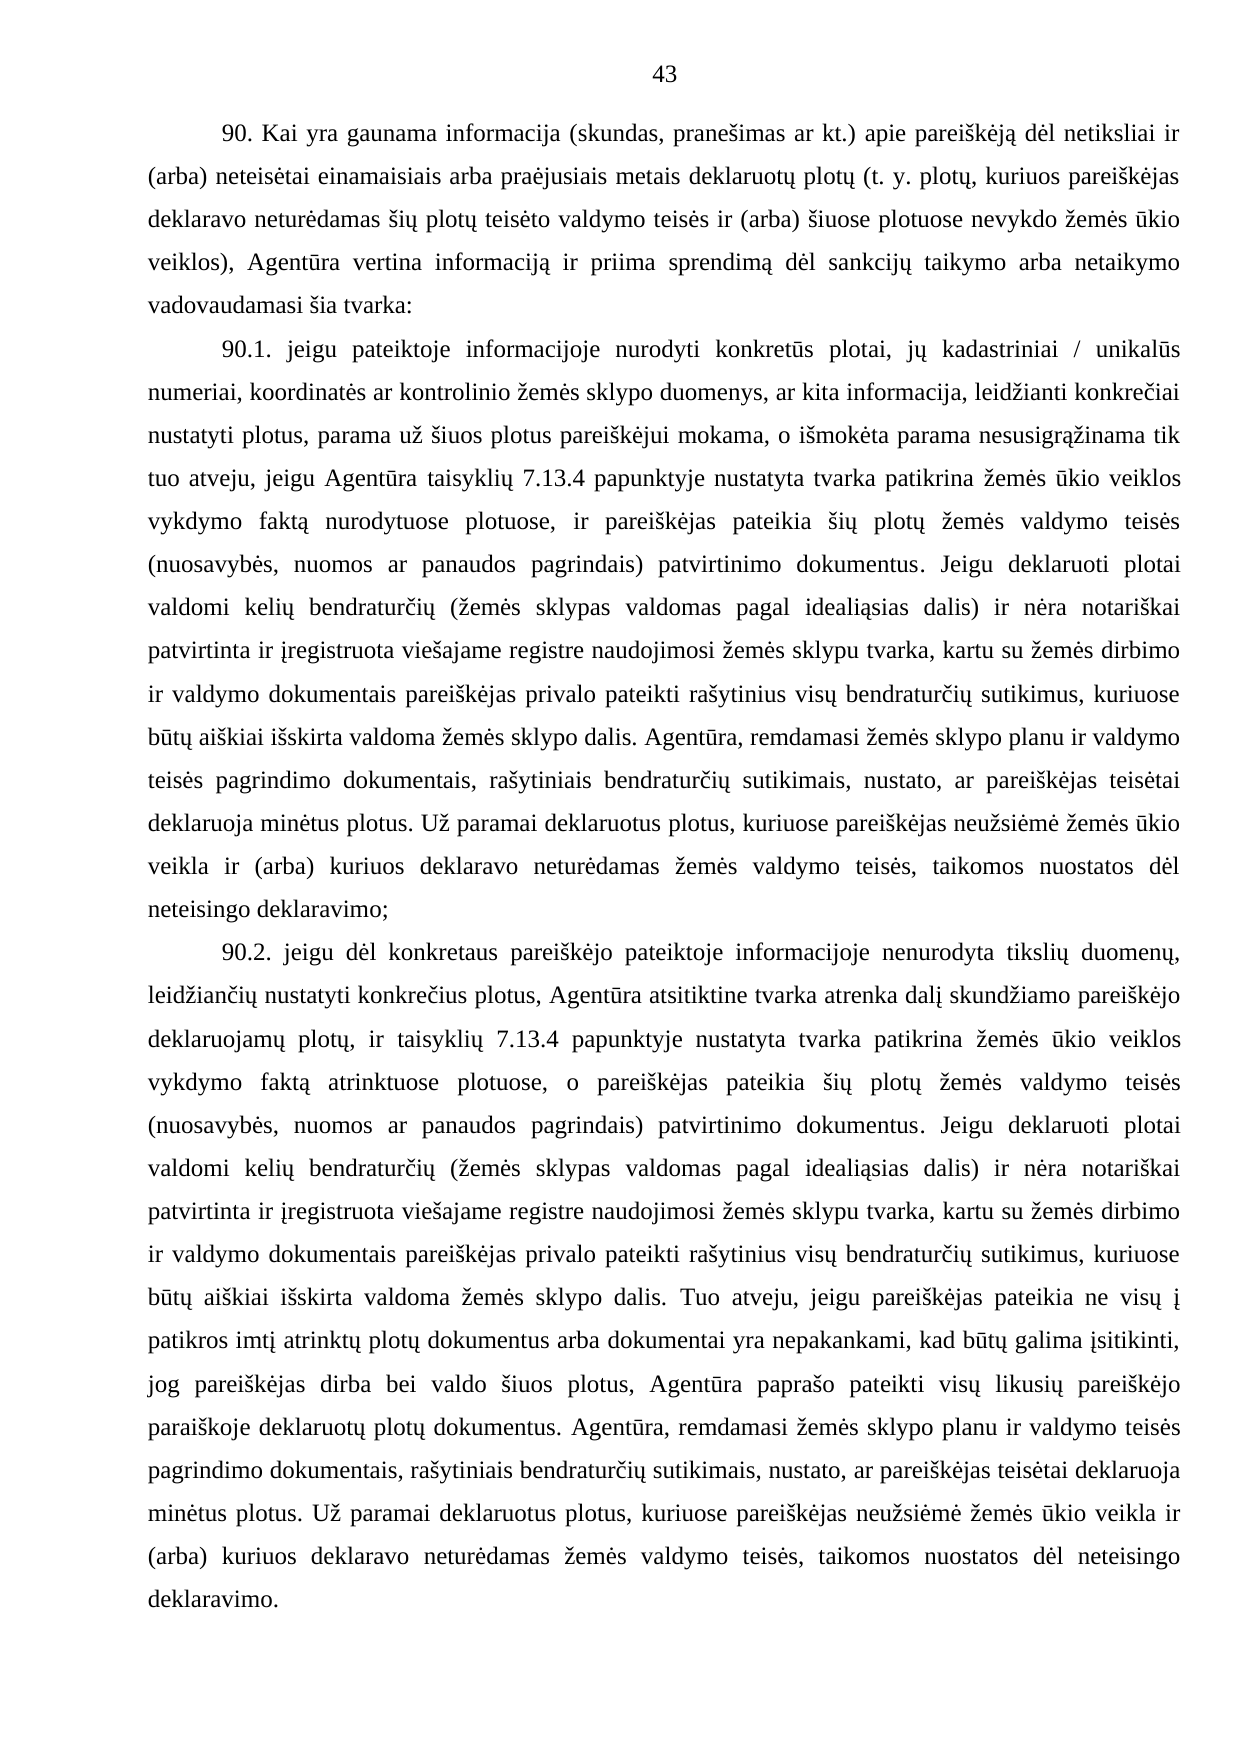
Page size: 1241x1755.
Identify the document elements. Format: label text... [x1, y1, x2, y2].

text 90.1. jeigu pateiktoje informacijoje nurodyti konkretūs plotai, jų kadastriniai / unikalūs numeriai, koordinatės ar kontrolinio žemės sklypo duomenys, ar kita informacija, leidžianti konkrečiai nustatyti plotus, parama už šiuos plotus pareiškėjui mokama, o išmokėta parama nesusigrąžinama tik tuo atveju, jeigu Agentūra taisyklių 7.13.4 papunktyje nustatyta tvarka patikrina žemės ūkio veiklos vykdymo faktą nurodytuose plotuose, ir pareiškėjas pateikia šių plotų žemės valdymo teisės (nuosavybės, nuomos ar panaudos pagrindais) patvirtinimo dokumentus. Jeigu deklaruoti plotai valdomi kelių bendraturčių (žemės sklypas valdomas pagal idealiąsias dalis) ir nėra notariškai patvirtinta ir įregistruota viešajame registre naudojimosi žemės sklypu tvarka, kartu su žemės dirbimo ir valdymo dokumentais pareiškėjas privalo pateikti rašytinius visų bendraturčių sutikimus, kuriuose būtų aiškiai išskirta valdoma žemės sklypo dalis. Agentūra, remdamasi žemės sklypo planu ir valdymo teisės pagrindimo dokumentais, rašytiniais bendraturčių sutikimais, nustato, ar pareiškėjas teisėtai deklaruoja minėtus plotus. Už paramai deklaruotus plotus, kuriuose pareiškėjas neužsiėmė žemės ūkio veikla ir (arba) kuriuos deklaravo neturėdamas žemės valdymo teisės, taikomos nuostatos dėl neteisingo deklaravimo; [148, 334, 1181, 923]
text 90.2. jeigu dėl konkretaus pareiškėjo pateiktoje informacijoje nenurodyta tikslių duomenų, leidžiančių nustatyti konkrečius plotus, Agentūra atsitiktine tvarka atrenka dalį skundžiamo pareiškėjo deklaruojamų plotų, ir taisyklių 7.13.4 papunktyje nustatyta tvarka patikrina žemės ūkio veiklos vykdymo faktą atrinktuose plotuose, o pareiškėjas pateikia šių plotų žemės valdymo teisės (nuosavybės, nuomos ar panaudos pagrindais) patvirtinimo dokumentus. Jeigu deklaruoti plotai valdomi kelių bendraturčių (žemės sklypas valdomas pagal idealiąsias dalis) ir nėra notariškai patvirtinta ir įregistruota viešajame registre naudojimosi žemės sklypu tvarka, kartu su žemės dirbimo ir valdymo dokumentais pareiškėjas privalo pateikti rašytinius visų bendraturčių sutikimus, kuriuose būtų aiškiai išskirta valdoma žemės sklypo dalis. Tuo atveju, jeigu pareiškėjas pateikia ne visų į patikros imtį atrinktų plotų dokumentus arba dokumentai yra nepakankami, kad būtų galima įsitikinti, jog pareiškėjas dirba bei valdo šiuos plotus, Agentūra paprašo pateikti visų likusių pareiškėjo paraiškoje deklaruotų plotų dokumentus. Agentūra, remdamasi žemės sklypo planu ir valdymo teisės pagrindimo dokumentais, rašytiniais bendraturčių sutikimais, nustato, ar pareiškėjas teisėtai deklaruoja minėtus plotus. Už paramai deklaruotus plotus, kuriuose pareiškėjas neužsiėmė žemės ūkio veikla ir (arba) kuriuos deklaravo neturėdamas žemės valdymo teisės, taikomos nuostatos dėl neteisingo deklaravimo. [148, 937, 1181, 1613]
text 90. Kai yra gaunama informacija (skundas, pranešimas ar kt.) apie pareiškėją dėl netiksliai ir (arba) neteisėtai einamaisiais arba praėjusiais metais deklaruotų plotų (t. y. plotų, kuriuos pareiškėjas deklaravo neturėdamas šių plotų teisėto valdymo teisės ir (arba) šiuose plotuose nevykdo žemės ūkio veiklos), Agentūra vertina informaciją ir priima sprendimą dėl sankcijų taikymo arba netaikymo vadovaudamasi šia tvarka: [148, 118, 1181, 319]
